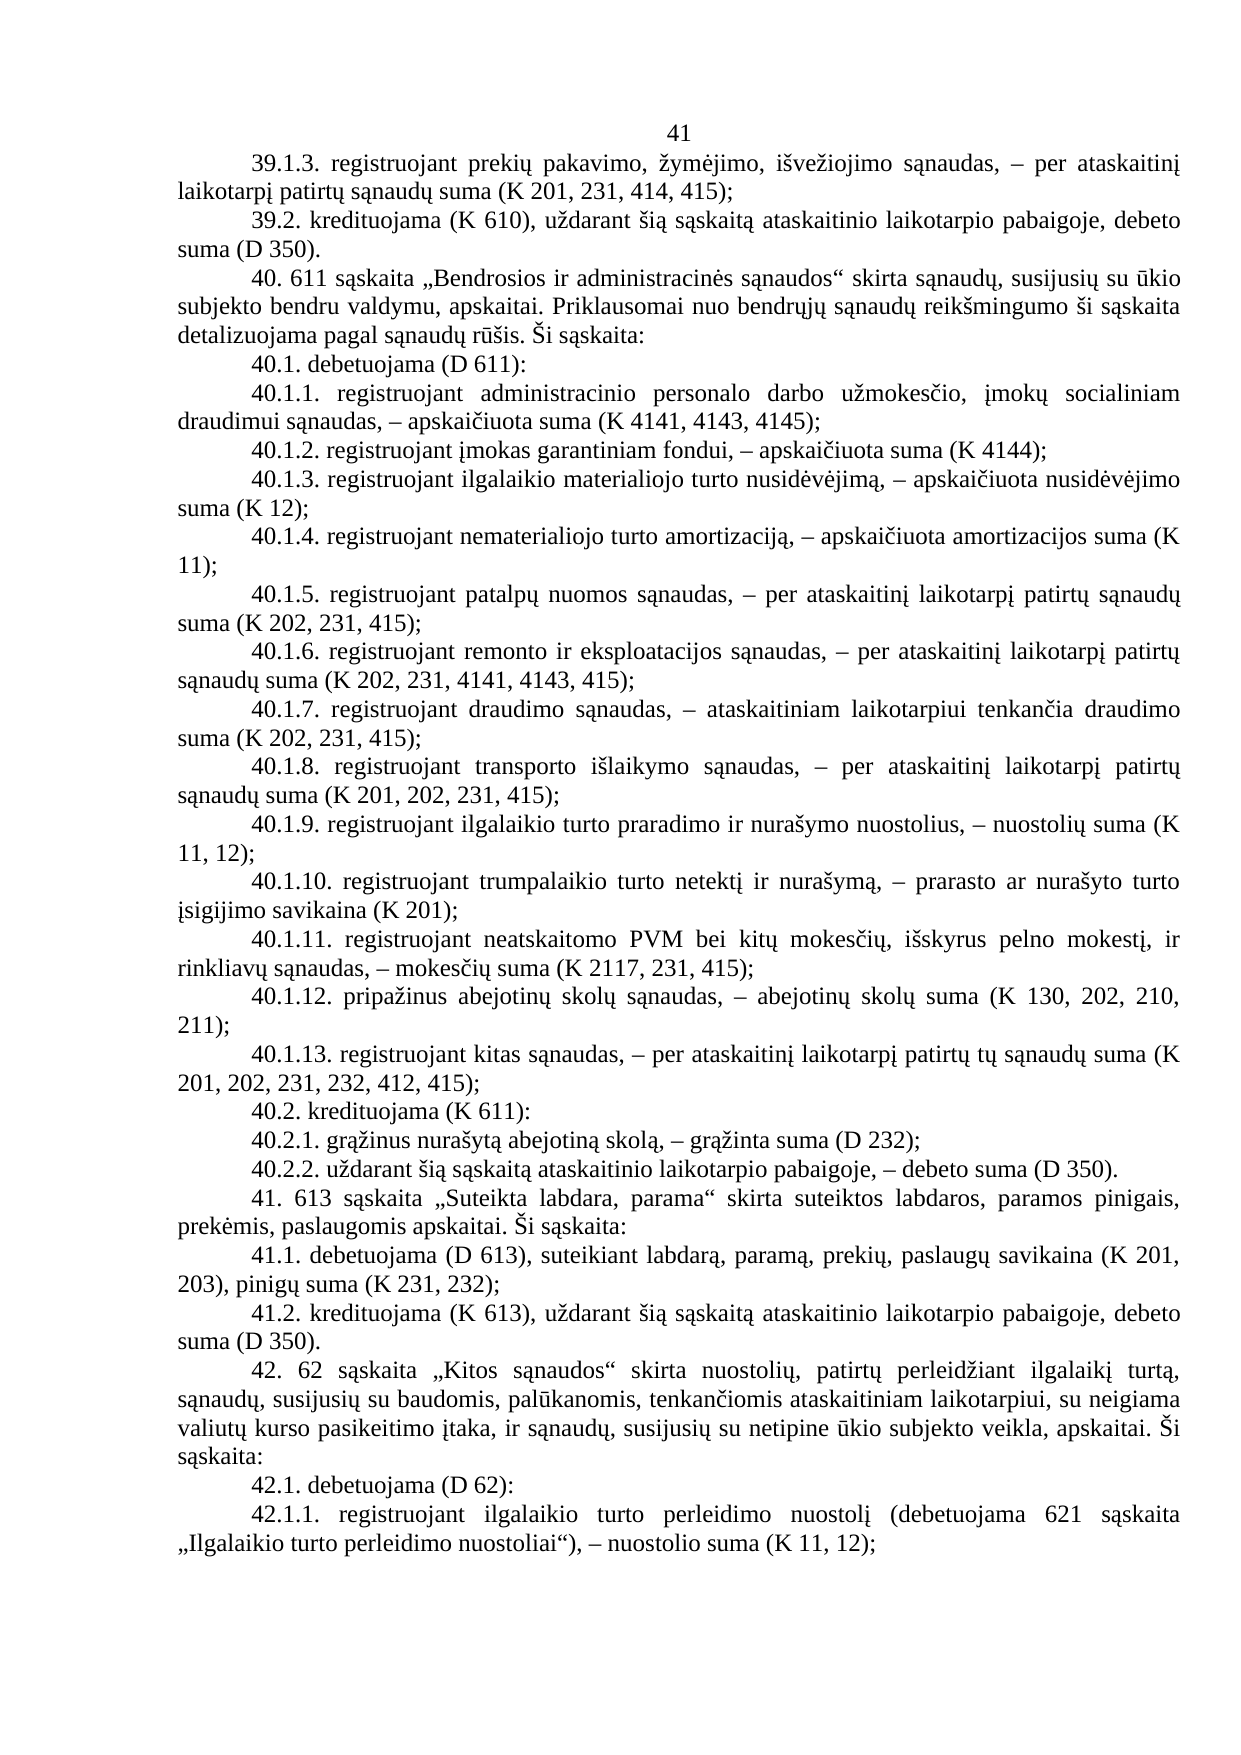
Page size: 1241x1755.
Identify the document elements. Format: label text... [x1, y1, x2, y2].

text 41.2. kredituojama (K 613), uždarant šią sąskaitą ataskaitinio laikotarpio pabaigoje, debeto suma (D 350). [177, 1298, 1181, 1355]
text 40.1.3. registruojant ilgalaikio materialiojo turto nusidėvėjimą, – apskaičiuota nusidėvėjimo suma (K 12); [177, 464, 1181, 521]
text 40.1.7. registruojant draudimo sąnaudas, – ataskaitiniam laikotarpiui tenkančia draudimo suma (K 202, 231, 415); [177, 694, 1181, 751]
text 39.1.3. registruojant prekių pakavimo, žymėjimo, išvežiojimo sąnaudas, – per ataskaitinį laikotarpį patirtų sąnaudų suma (K 201, 231, 414, 415); [177, 148, 1181, 205]
text 40.1.10. registruojant trumpalaikio turto netektį ir nurašymą, – prarasto ar nurašyto turto įsigijimo savikaina (K 201); [177, 866, 1181, 924]
text 40.2.1. grąžinus nurašytą abejotiną skolą, – grąžinta suma (D 232); [177, 1125, 1181, 1154]
text 40.1.8. registruojant transporto išlaikymo sąnaudas, – per ataskaitinį laikotarpį patirtų sąnaudų suma (K 201, 202, 231, 415); [177, 751, 1181, 809]
text 42.1. debetuojama (D 62): [177, 1470, 1181, 1499]
text 40.1.1. registruojant administracinio personalo darbo užmokesčio, įmokų socialiniam draudimui sąnaudas, – apskaičiuota suma (K 4141, 4143, 4145); [177, 378, 1181, 435]
text 40.2. kredituojama (K 611): [177, 1096, 1181, 1125]
text 41. 613 sąskaita „Suteikta labdara, parama“ skirta suteiktos labdaros, paramos pinigais, prekėmis, paslaugomis apskaitai. Ši sąskaita: [177, 1183, 1181, 1240]
text 40.1.11. registruojant neatskaitomo PVM bei kitų mokesčių, išskyrus pelno mokestį, ir rinkliavų sąnaudas, – mokesčių suma (K 2117, 231, 415); [177, 924, 1181, 981]
text 40.1.13. registruojant kitas sąnaudas, – per ataskaitinį laikotarpį patirtų tų sąnaudų suma (K 201, 202, 231, 232, 412, 415); [177, 1039, 1181, 1096]
text 40.1. debetuojama (D 611): [177, 349, 1181, 378]
text 40.1.6. registruojant remonto ir eksploatacijos sąnaudas, – per ataskaitinį laikotarpį patirtų sąnaudų suma (K 202, 231, 4141, 4143, 415); [177, 636, 1181, 694]
text 40.1.2. registruojant įmokas garantiniam fondui, – apskaičiuota suma (K 4144); [177, 435, 1181, 464]
text 40. 611 sąskaita „Bendrosios ir administracinės sąnaudos“ skirta sąnaudų, susijusių su ūkio subjekto bendru valdymu, apskaitai. Priklausomai nuo bendrųjų sąnaudų reikšmingumo ši sąskaita detalizuojama pagal sąnaudų rūšis. Ši sąskaita: [177, 263, 1181, 349]
text 39.2. kredituojama (K 610), uždarant šią sąskaitą ataskaitinio laikotarpio pabaigoje, debeto suma (D 350). [177, 205, 1181, 263]
text 42. 62 sąskaita „Kitos sąnaudos“ skirta nuostolių, patirtų perleidžiant ilgalaikį turtą, sąnaudų, susijusių su baudomis, palūkanomis, tenkančiomis ataskaitiniam laikotarpiui, su neigiama valiutų kurso pasikeitimo įtaka, ir sąnaudų, susijusių su netipine ūkio subjekto veikla, apskaitai. Ši sąskaita: [177, 1355, 1181, 1470]
text 42.1.1. registruojant ilgalaikio turto perleidimo nuostolį (debetuojama 621 sąskaita „Ilgalaikio turto perleidimo nuostoliai“), – nuostolio suma (K 11, 12); [177, 1499, 1181, 1556]
text 40.1.5. registruojant patalpų nuomos sąnaudas, – per ataskaitinį laikotarpį patirtų sąnaudų suma (K 202, 231, 415); [177, 579, 1181, 636]
text 40.1.12. pripažinus abejotinų skolų sąnaudas, – abejotinų skolų suma (K 130, 202, 210, 211); [177, 981, 1181, 1039]
text 41.1. debetuojama (D 613), suteikiant labdarą, paramą, prekių, paslaugų savikaina (K 201, 203), pinigų suma (K 231, 232); [177, 1240, 1181, 1298]
text 40.1.4. registruojant nematerialiojo turto amortizaciją, – apskaičiuota amortizacijos suma (K 11); [177, 521, 1181, 579]
text 40.2.2. uždarant šią sąskaitą ataskaitinio laikotarpio pabaigoje, – debeto suma (D 350). [177, 1154, 1181, 1183]
text 40.1.9. registruojant ilgalaikio turto praradimo ir nurašymo nuostolius, – nuostolių suma (K 11, 12); [177, 809, 1181, 866]
